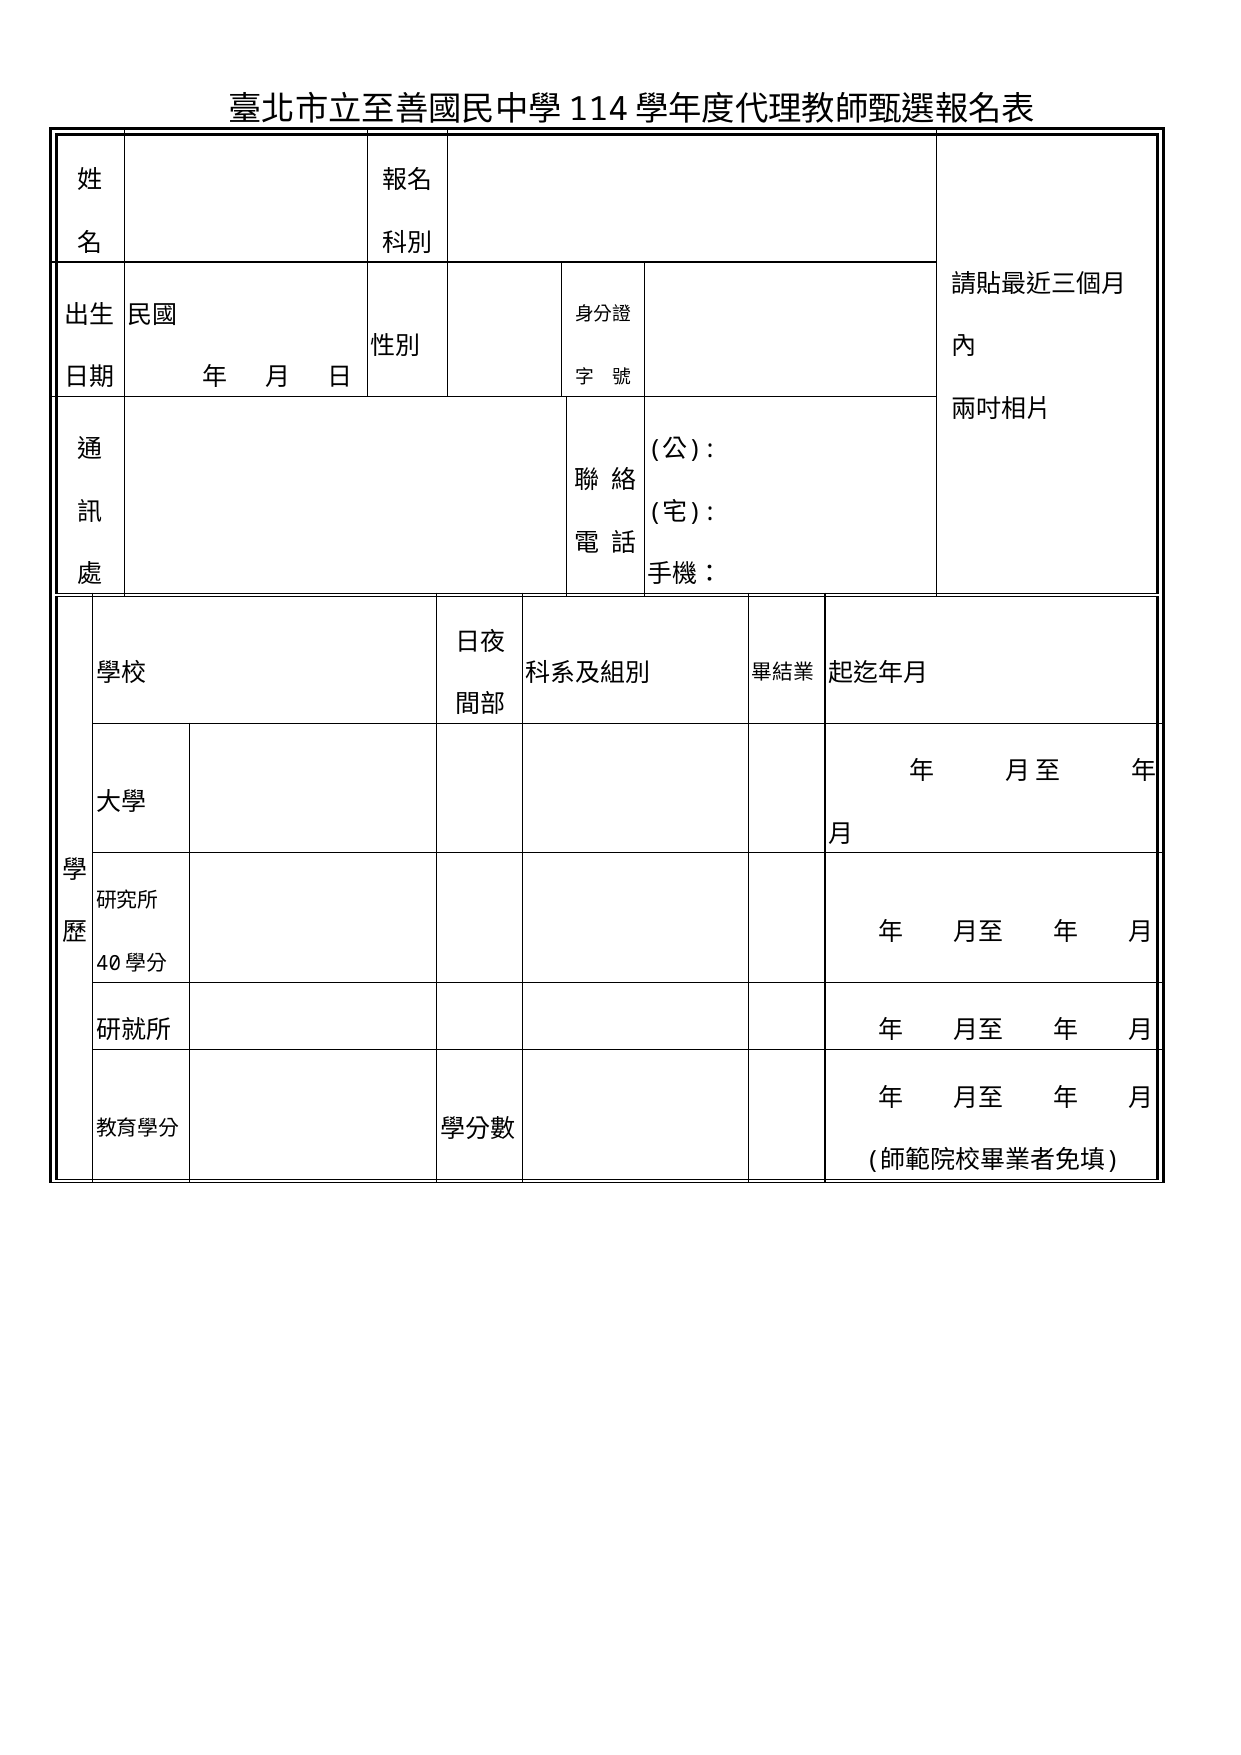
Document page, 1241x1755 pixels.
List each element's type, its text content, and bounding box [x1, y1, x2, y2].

text 臺北市立至善國民中學114學年度代理教師甄選報名表 [75, 64, 1188, 127]
table_cell 學分數 [437, 1050, 522, 1179]
table_cell 年 月至 年 月 [826, 724, 1156, 852]
table_cell 起迄年月 [826, 597, 1156, 722]
table_cell [437, 983, 522, 1049]
table_cell [448, 263, 561, 396]
table_cell 日夜 間部 [437, 597, 522, 722]
table_cell 聯 絡電 話 [567, 397, 644, 593]
table_cell 研就所 [93, 983, 189, 1049]
table_cell 教育學分 [93, 1050, 189, 1179]
table_cell [749, 724, 824, 852]
table_cell [190, 724, 436, 852]
table_header 報名 科別 [368, 136, 447, 261]
table_cell [523, 853, 748, 982]
table_cell 大學 [93, 724, 189, 852]
table_cell [190, 983, 436, 1049]
table_cell [190, 853, 436, 982]
table_cell [437, 853, 522, 982]
table_cell 學 歷 [58, 597, 92, 1179]
table_cell [523, 724, 748, 852]
table_cell 研究所 40學分 [93, 853, 189, 982]
table_header 請貼最近三個月內 兩吋相片 [937, 130, 1160, 593]
table_cell 出生 日期 [58, 263, 124, 396]
table_cell [749, 853, 824, 982]
table_cell [749, 1050, 824, 1179]
table_cell (公): (宅): 手機： [645, 397, 936, 593]
table_cell 通訊處 [58, 397, 124, 593]
table_cell [523, 983, 748, 1049]
table_cell [190, 1050, 436, 1179]
table_cell [645, 263, 936, 396]
table_header [448, 136, 936, 261]
table_cell [749, 983, 824, 1049]
table_cell 畢結業 [749, 597, 824, 722]
table_cell 性別 [368, 263, 447, 396]
table_cell 年 月至 年 月 (師範院校畢業者免填) [826, 1050, 1156, 1179]
table_header [125, 136, 367, 261]
table_cell 年 月至 年 月 [826, 853, 1156, 982]
table_cell 年 月至 年 月 [826, 983, 1156, 1049]
table_cell [125, 397, 566, 593]
table_cell 科系及組別 [523, 597, 748, 722]
table_cell [437, 724, 522, 852]
table_cell [523, 1050, 748, 1179]
table_cell 身分證 字 號 [562, 263, 644, 396]
table_cell 民國 年 月 日 [125, 263, 367, 396]
table_cell 學校 [93, 597, 436, 722]
table_header 姓 名 [54, 130, 124, 261]
